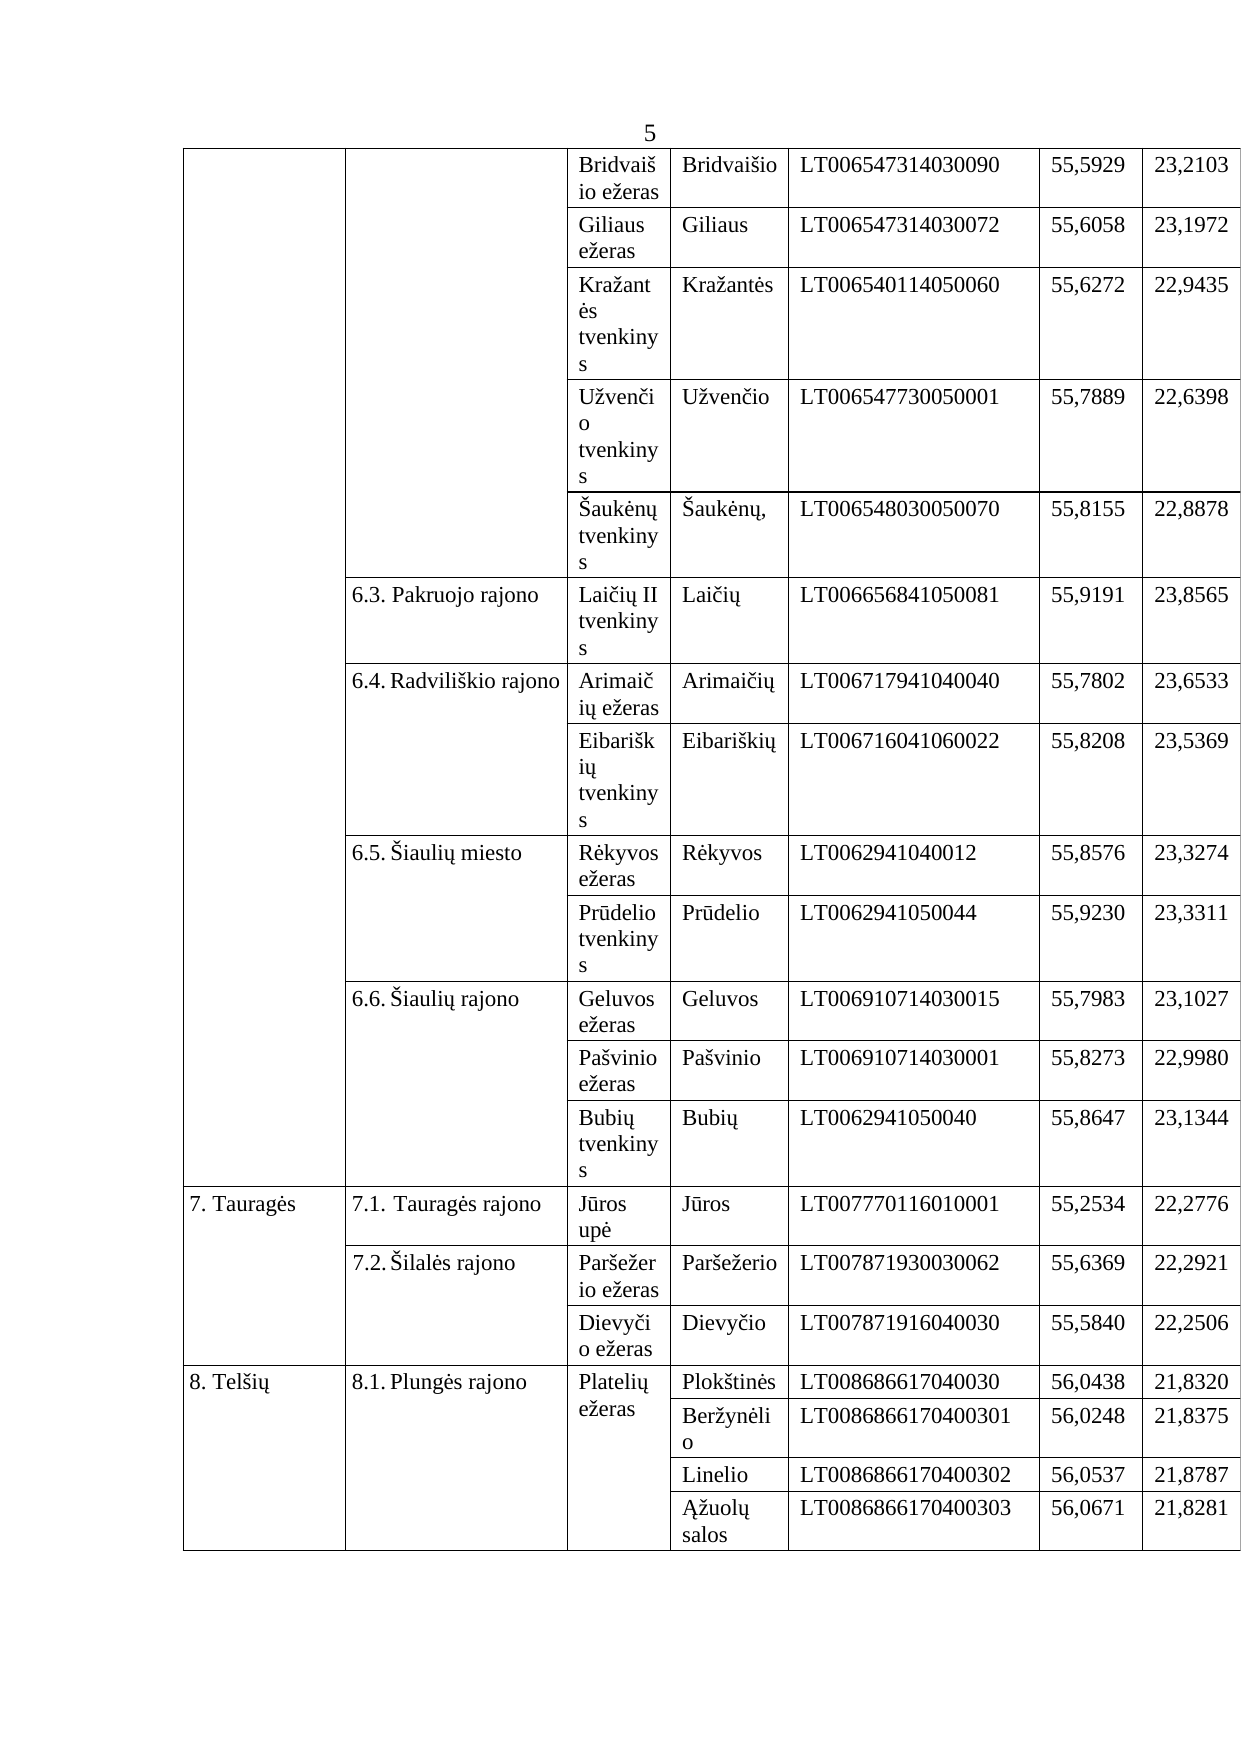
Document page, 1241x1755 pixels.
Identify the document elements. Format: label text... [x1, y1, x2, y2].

table_cell 55,8576 [1040, 836, 1142, 895]
table_cell LT006547314030090 [789, 149, 1039, 207]
table_cell Arimaičių ežeras [568, 664, 670, 723]
table_cell 6.3. Pakruojo rajono [346, 578, 567, 663]
table_cell LT007871930030062 [789, 1246, 1039, 1305]
table_cell LT006716041060022 [789, 724, 1039, 835]
table_cell Prūdelio [671, 896, 788, 981]
table_cell LT006548030050070 [789, 493, 1039, 577]
table_cell 23,3311 [1143, 896, 1240, 981]
table_cell 22,2921 [1143, 1246, 1240, 1305]
table_cell Geluvos [671, 982, 788, 1040]
table_cell 23,1972 [1143, 208, 1240, 267]
table_cell Eibariškių tvenkinys [568, 724, 670, 835]
table_cell 6.5. Šiaulių miesto [346, 836, 567, 981]
table_cell Bubių [671, 1101, 788, 1186]
table_cell Prūdelio tvenkinys [568, 896, 670, 981]
table_cell Laičių II tvenkinys [568, 578, 670, 663]
table_cell 21,8320 [1143, 1366, 1240, 1398]
table_cell Bridvaišio ežeras [568, 149, 670, 207]
table_cell 7. Tauragės [184, 1187, 345, 1364]
table_cell Rėkyvos [671, 836, 788, 895]
table_cell 8. Telšių [184, 1366, 345, 1550]
table_cell 22,8878 [1143, 493, 1240, 577]
table_cell Arimaičių [671, 664, 788, 723]
table_cell 55,8155 [1040, 493, 1142, 577]
table_cell 8.1. Plungės rajono [346, 1366, 567, 1550]
table_cell 56,0248 [1040, 1399, 1142, 1457]
table_cell 56,0438 [1040, 1366, 1142, 1398]
table_cell 55,5929 [1040, 149, 1142, 207]
table_cell 23,1344 [1143, 1101, 1240, 1186]
table_cell 23,1027 [1143, 982, 1240, 1040]
table_cell Šaukėnų tvenkinys [568, 493, 670, 577]
table_cell 55,7889 [1040, 380, 1142, 491]
table_cell Jūros [671, 1187, 788, 1245]
table_cell 55,8208 [1040, 724, 1142, 835]
table_cell LT006656841050081 [789, 578, 1039, 663]
table_cell Pašvinio [671, 1041, 788, 1100]
table_cell 56,0671 [1040, 1492, 1142, 1550]
table_cell LT006540114050060 [789, 268, 1039, 379]
table_cell LT0086866170400301 [789, 1399, 1039, 1457]
table_cell 55,2534 [1040, 1187, 1142, 1245]
table_cell Beržynėlio [671, 1399, 788, 1457]
table_cell 55,7983 [1040, 982, 1142, 1040]
table_cell 21,8787 [1143, 1458, 1240, 1491]
table_cell 21,8281 [1143, 1492, 1240, 1550]
table_cell Bridvaišio [671, 149, 788, 207]
table_cell Dievyčio [671, 1306, 788, 1364]
table_cell LT006547314030072 [789, 208, 1039, 267]
table_cell Užvenčio [671, 380, 788, 491]
table_cell Plokštinės [671, 1366, 788, 1398]
table_cell 22,9980 [1143, 1041, 1240, 1100]
table_cell 55,7802 [1040, 664, 1142, 723]
table_cell Pašvinio ežeras [568, 1041, 670, 1100]
table_cell Bubių tvenkinys [568, 1101, 670, 1186]
table_cell Laičių [671, 578, 788, 663]
table_cell LT008686617040030 [789, 1366, 1039, 1398]
table_cell Užvenčio tvenkinys [568, 380, 670, 491]
table_cell Eibariškių [671, 724, 788, 835]
table_cell 55,9191 [1040, 578, 1142, 663]
table_cell 56,0537 [1040, 1458, 1142, 1491]
table_cell 6.6. Šiaulių rajono [346, 982, 567, 1186]
table_cell Rėkyvos ežeras [568, 836, 670, 895]
table_cell Kražantės [671, 268, 788, 379]
table_cell 22,2776 [1143, 1187, 1240, 1245]
table_cell LT006547730050001 [789, 380, 1039, 491]
table_cell Ąžuolų salos [671, 1492, 788, 1550]
table_cell [346, 149, 567, 577]
table_cell 23,8565 [1143, 578, 1240, 663]
table_cell 7.1. Tauragės rajono [346, 1187, 567, 1245]
table_cell LT007871916040030 [789, 1306, 1039, 1364]
table_cell LT0062941050044 [789, 896, 1039, 981]
table_cell 55,6272 [1040, 268, 1142, 379]
table_cell 22,6398 [1143, 380, 1240, 491]
table_cell 55,9230 [1040, 896, 1142, 981]
table_cell 55,8273 [1040, 1041, 1142, 1100]
table_cell Šaukėnų, [671, 493, 788, 577]
table_cell LT0086866170400302 [789, 1458, 1039, 1491]
table_cell 6.4. Radviliškio rajono [346, 664, 567, 835]
table_cell 55,5840 [1040, 1306, 1142, 1364]
table_cell LT006910714030015 [789, 982, 1039, 1040]
table_cell Linelio [671, 1458, 788, 1491]
table_cell Giliaus ežeras [568, 208, 670, 267]
table_cell 22,9435 [1143, 268, 1240, 379]
table_cell LT0086866170400303 [789, 1492, 1039, 1550]
table_cell 23,3274 [1143, 836, 1240, 895]
table_cell Dievyčio ežeras [568, 1306, 670, 1364]
table_cell Geluvos ežeras [568, 982, 670, 1040]
table_cell Kražantės tvenkinys [568, 268, 670, 379]
table_cell 55,6058 [1040, 208, 1142, 267]
table_cell LT0062941050040 [789, 1101, 1039, 1186]
table_cell Paršežerio ežeras [568, 1246, 670, 1305]
table_cell 23,2103 [1143, 149, 1240, 207]
table_cell LT006717941040040 [789, 664, 1039, 723]
table_cell Giliaus [671, 208, 788, 267]
table_cell Paršežerio [671, 1246, 788, 1305]
table_cell 22,2506 [1143, 1306, 1240, 1364]
table_cell 21,8375 [1143, 1399, 1240, 1457]
table_cell LT006910714030001 [789, 1041, 1039, 1100]
table_cell LT007770116010001 [789, 1187, 1039, 1245]
table_cell 55,8647 [1040, 1101, 1142, 1186]
table_cell 23,5369 [1143, 724, 1240, 835]
table_cell [184, 149, 345, 1186]
table_cell 7.2. Šilalės rajono [346, 1246, 567, 1364]
table_cell 23,6533 [1143, 664, 1240, 723]
table_cell Platelių ežeras [568, 1366, 670, 1550]
table_cell 55,6369 [1040, 1246, 1142, 1305]
table_cell LT0062941040012 [789, 836, 1039, 895]
table_cell Jūros upė [568, 1187, 670, 1245]
